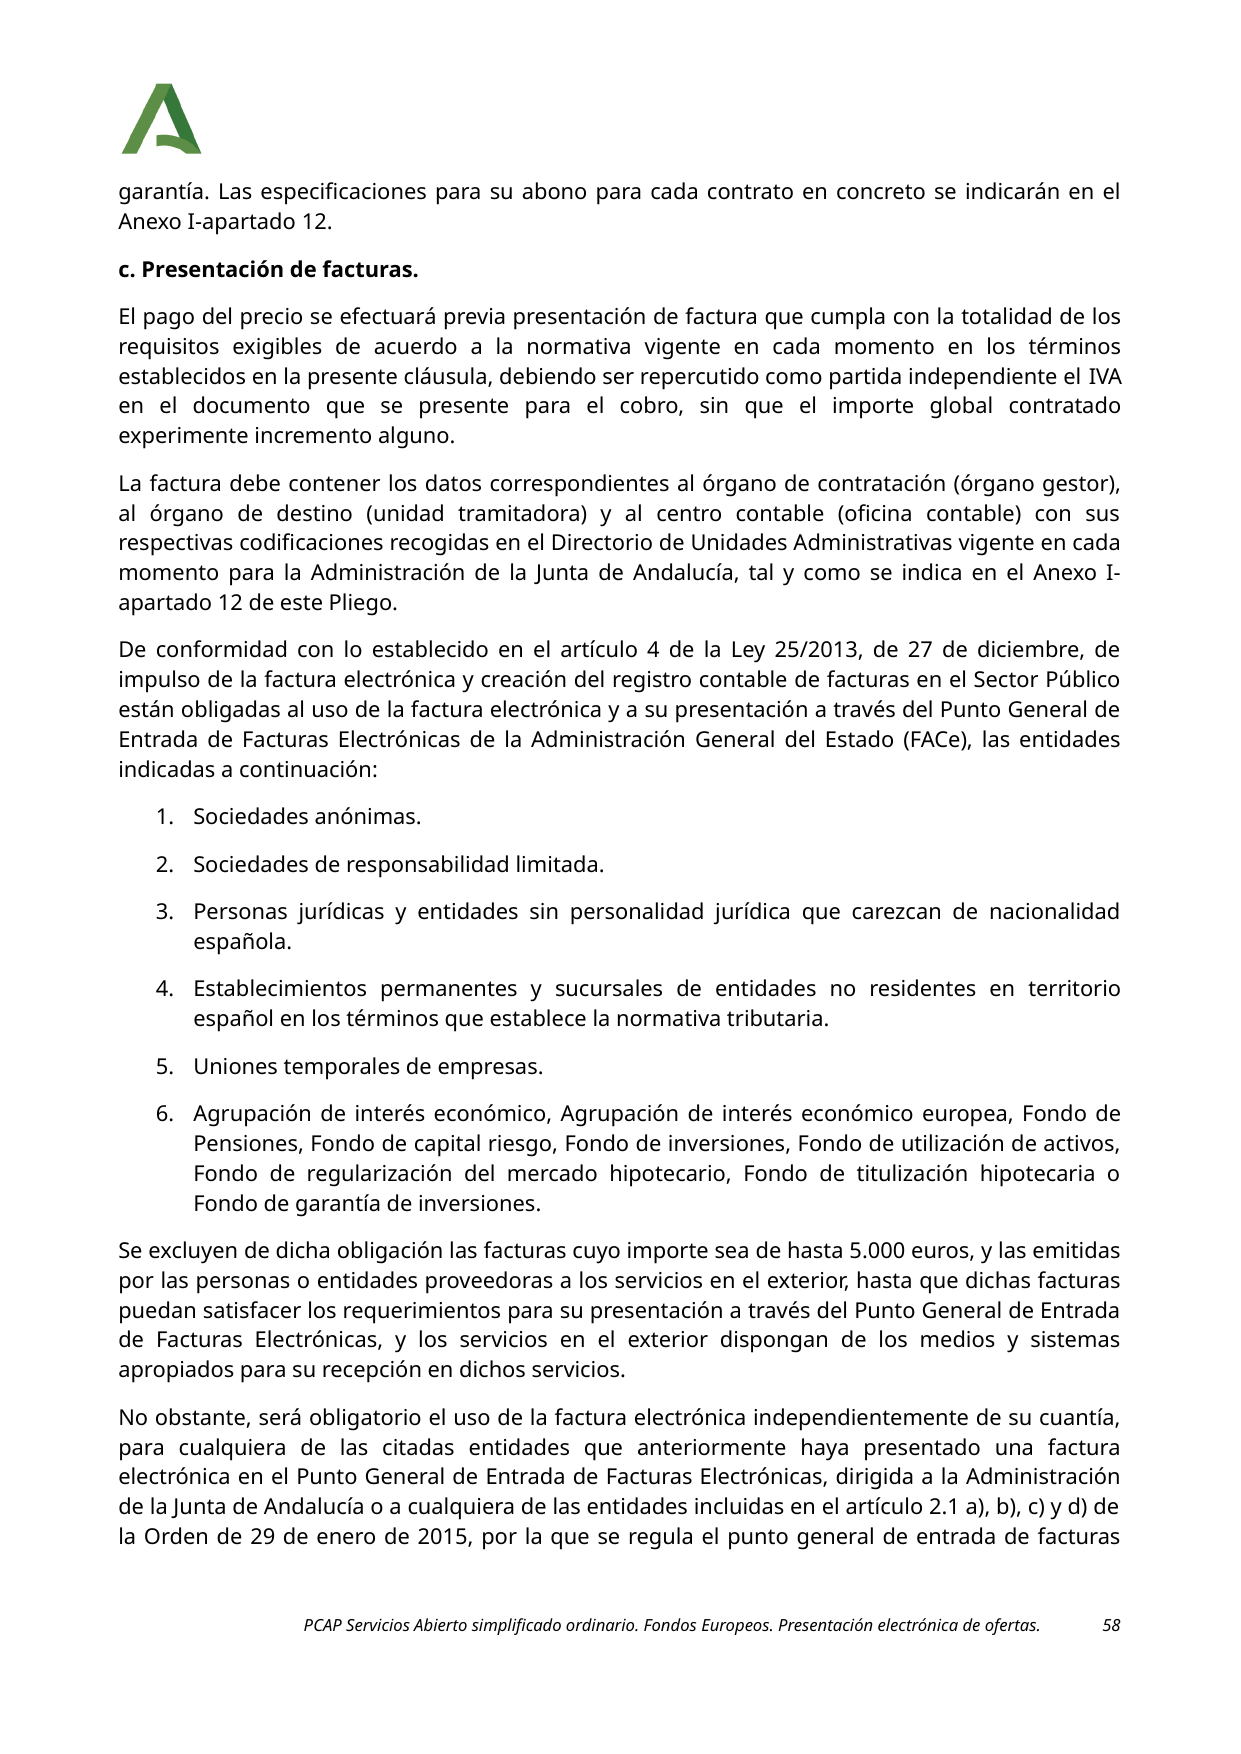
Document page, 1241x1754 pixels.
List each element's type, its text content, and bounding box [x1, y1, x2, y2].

list Sociedades de responsabilidad limitada. [156, 849, 1122, 878]
list Sociedades anónimas. [156, 801, 1122, 831]
text No obstante, será obligatorio el uso de la factura electrónica independientemente de su cuantía, para cualquiera de las citadas entidades que anteriormente haya presentado una factura electrónica en el Punto General de Entrada de Facturas Electrónicas, dirigida a la Administración de la Junta de Andalucía o a cualquiera de las entidades incluidas en el artículo 2.1 a), b), c) y d) de la Orden de 29 de enero de 2015, por la que se regula el punto general de entrada de facturas [118, 1402, 1122, 1551]
picture [117, 79, 206, 158]
text Se excluyen de dicha obligación las facturas cuyo importe sea de hasta 5.000 euros, y las emitidas por las personas o entidades proveedoras a los servicios en el exterior, hasta que dichas facturas puedan satisfacer los requerimientos para su presentación a través del Punto General de Entrada de Facturas Electrónicas, y los servicios en el exterior dispongan de los medios y sistemas apropiados para su recepción en dichos servicios. [118, 1235, 1122, 1384]
text El pago del precio se efectuará previa presentación de factura que cumpla con la totalidad de los requisitos exigibles de acuerdo a la normativa vigente en cada momento en los términos establecidos en la presente cláusula, debiendo ser repercutido como partida independiente el IVA en el documento que se presente para el cobro, sin que el importe global contratado experimente incremento alguno. [118, 301, 1122, 450]
text garantía. Las especificaciones para su abono para cada contrato en concreto se indicarán en el Anexo I-apartado 12. [118, 176, 1122, 236]
list Establecimientos permanentes y sucursales de entidades no residentes en territorio español en los términos que establece la normativa tributaria. [156, 973, 1122, 1033]
text c. Presentación de facturas. [118, 254, 1122, 283]
list Personas jurídicas y entidades sin personalidad jurídica que carezcan de nacionalidad española. [156, 896, 1122, 956]
list Uniones temporales de empresas. [156, 1051, 1122, 1081]
text La factura debe contener los datos correspondientes al órgano de contratación (órgano gestor), al órgano de destino (unidad tramitadora) y al centro contable (oficina contable) con sus respectivas codificaciones recogidas en el Directorio de Unidades Administrativas vigente en cada momento para la Administración de la Junta de Andalucía, tal y como se indica en el Anexo I-apartado 12 de este Pliego. [118, 468, 1122, 617]
list Agrupación de interés económico, Agrupación de interés económico europea, Fondo de Pensiones, Fondo de capital riesgo, Fondo de inversiones, Fondo de utilización de activos, Fondo de regularización del mercado hipotecario, Fondo de titulización hipotecaria o Fondo de garantía de inversiones. [156, 1098, 1122, 1217]
text De conformidad con lo establecido en el artículo 4 de la Ley 25/2013, de 27 de diciembre, de impulso de la factura electrónica y creación del registro contable de facturas en el Sector Público están obligadas al uso de la factura electrónica y a su presentación a través del Punto General de Entrada de Facturas Electrónicas de la Administración General del Estado (FACe), las entidades indicadas a continuación: [118, 634, 1122, 783]
